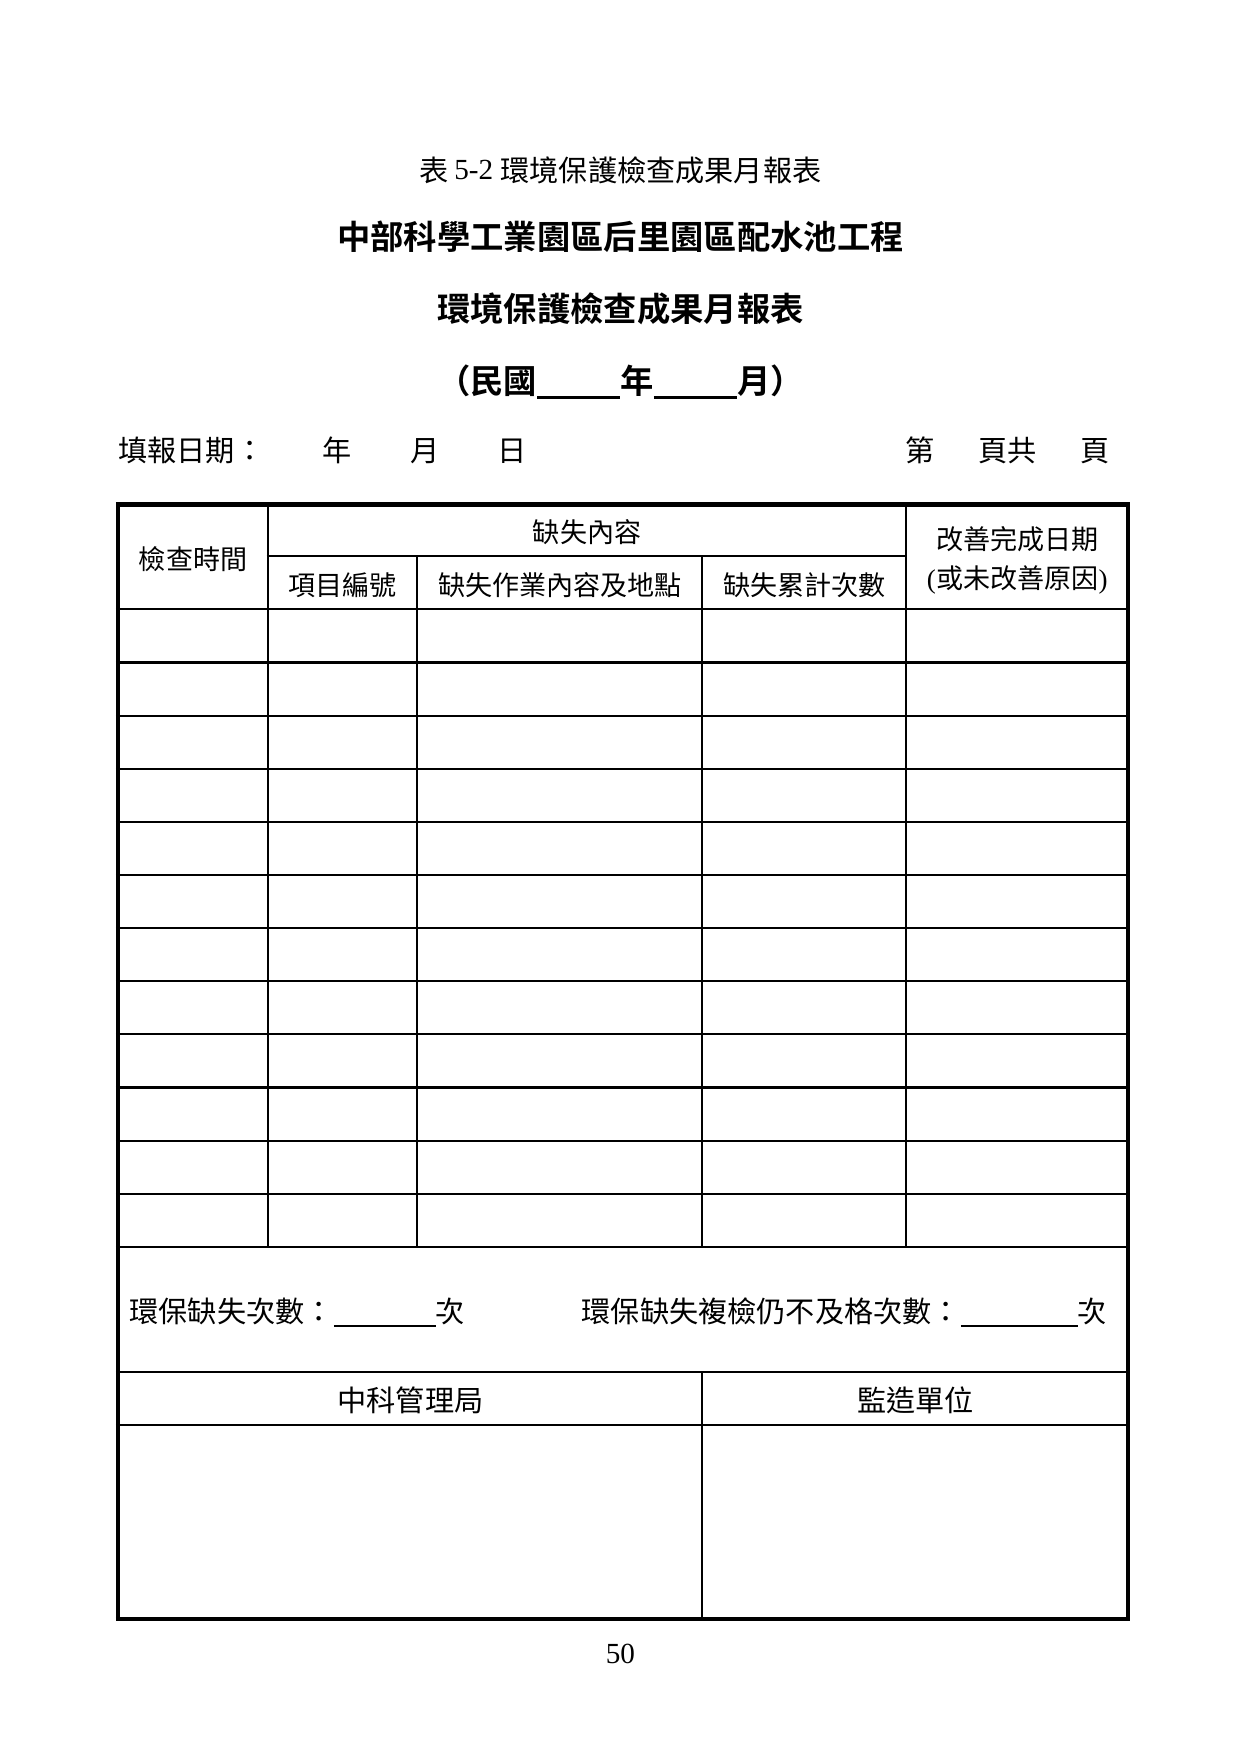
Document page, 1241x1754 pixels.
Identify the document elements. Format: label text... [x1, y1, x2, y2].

table_cell [120, 929, 267, 980]
table_cell [418, 717, 701, 768]
table_cell [418, 876, 701, 927]
text 環境保護檢查成果月報表 [118, 283, 1122, 331]
table_cell [703, 929, 905, 980]
table_cell [120, 717, 267, 768]
table_cell [907, 610, 1126, 661]
table_cell [703, 1426, 1126, 1617]
table_cell [703, 1142, 905, 1193]
table_cell [269, 1195, 416, 1246]
table_cell [418, 982, 701, 1033]
table_cell [703, 982, 905, 1033]
table_cell [418, 664, 701, 714]
table_cell [269, 1035, 416, 1086]
table_cell [703, 610, 905, 661]
table_cell [269, 982, 416, 1033]
table_cell [120, 770, 267, 821]
table_cell [120, 982, 267, 1033]
table_cell [907, 1035, 1126, 1086]
table_cell [907, 982, 1126, 1033]
table_header 檢查時間 [120, 507, 267, 608]
table_cell [418, 1195, 701, 1246]
table_cell [703, 1035, 905, 1086]
table_cell [703, 1195, 905, 1246]
table_cell [418, 929, 701, 980]
text 中部科學工業園區后里園區配水池工程 [118, 211, 1122, 259]
table_cell [120, 1426, 701, 1617]
table_cell [907, 823, 1126, 874]
text 填報日期： 年 月 日 第 頁共 頁 [118, 427, 1122, 470]
table_cell [907, 770, 1126, 821]
table_cell [269, 929, 416, 980]
table_cell [418, 1089, 701, 1139]
table_cell [120, 1195, 267, 1246]
table_cell [418, 823, 701, 874]
table_cell [269, 717, 416, 768]
table_cell [120, 610, 267, 661]
table_cell [418, 770, 701, 821]
table_cell [269, 1142, 416, 1193]
table_cell [269, 770, 416, 821]
table_cell [418, 1035, 701, 1086]
table_cell [703, 770, 905, 821]
table_header 改善完成日期 (或未改善原因) [907, 507, 1126, 608]
table_cell 環保缺失次數： 次 環保缺失複檢仍不及格次數： 次 [120, 1248, 1126, 1371]
table_cell 中科管理局 [120, 1373, 701, 1424]
table_cell [703, 664, 905, 714]
table_cell [907, 717, 1126, 768]
table_cell [703, 823, 905, 874]
table_cell [907, 664, 1126, 714]
table_cell 項目編號 [269, 557, 416, 608]
table_cell [907, 1089, 1126, 1139]
table_cell [907, 876, 1126, 927]
table_cell [907, 929, 1126, 980]
table_cell [269, 610, 416, 661]
table_cell [269, 664, 416, 714]
table_cell 監造單位 [703, 1373, 1126, 1424]
table_cell [120, 1142, 267, 1193]
table_cell [120, 664, 267, 714]
table_cell 缺失累計次數 [703, 557, 905, 608]
table_cell [418, 610, 701, 661]
text 表5-2 環境保護檢查成果月報表 [118, 127, 1122, 189]
table_cell 缺失作業內容及地點 [418, 557, 701, 608]
table_cell [907, 1195, 1126, 1246]
table_cell [703, 717, 905, 768]
table_cell [269, 876, 416, 927]
table_cell [269, 823, 416, 874]
table_cell [120, 1089, 267, 1139]
table_cell [269, 1089, 416, 1139]
table_cell [120, 1035, 267, 1086]
table_cell [418, 1142, 701, 1193]
table_cell [907, 1142, 1126, 1193]
table_cell [703, 1089, 905, 1139]
table_cell [120, 823, 267, 874]
table_header 缺失內容 [269, 507, 905, 555]
table_cell [703, 876, 905, 927]
table_cell [120, 876, 267, 927]
text （民國 年 月） [118, 355, 1122, 403]
